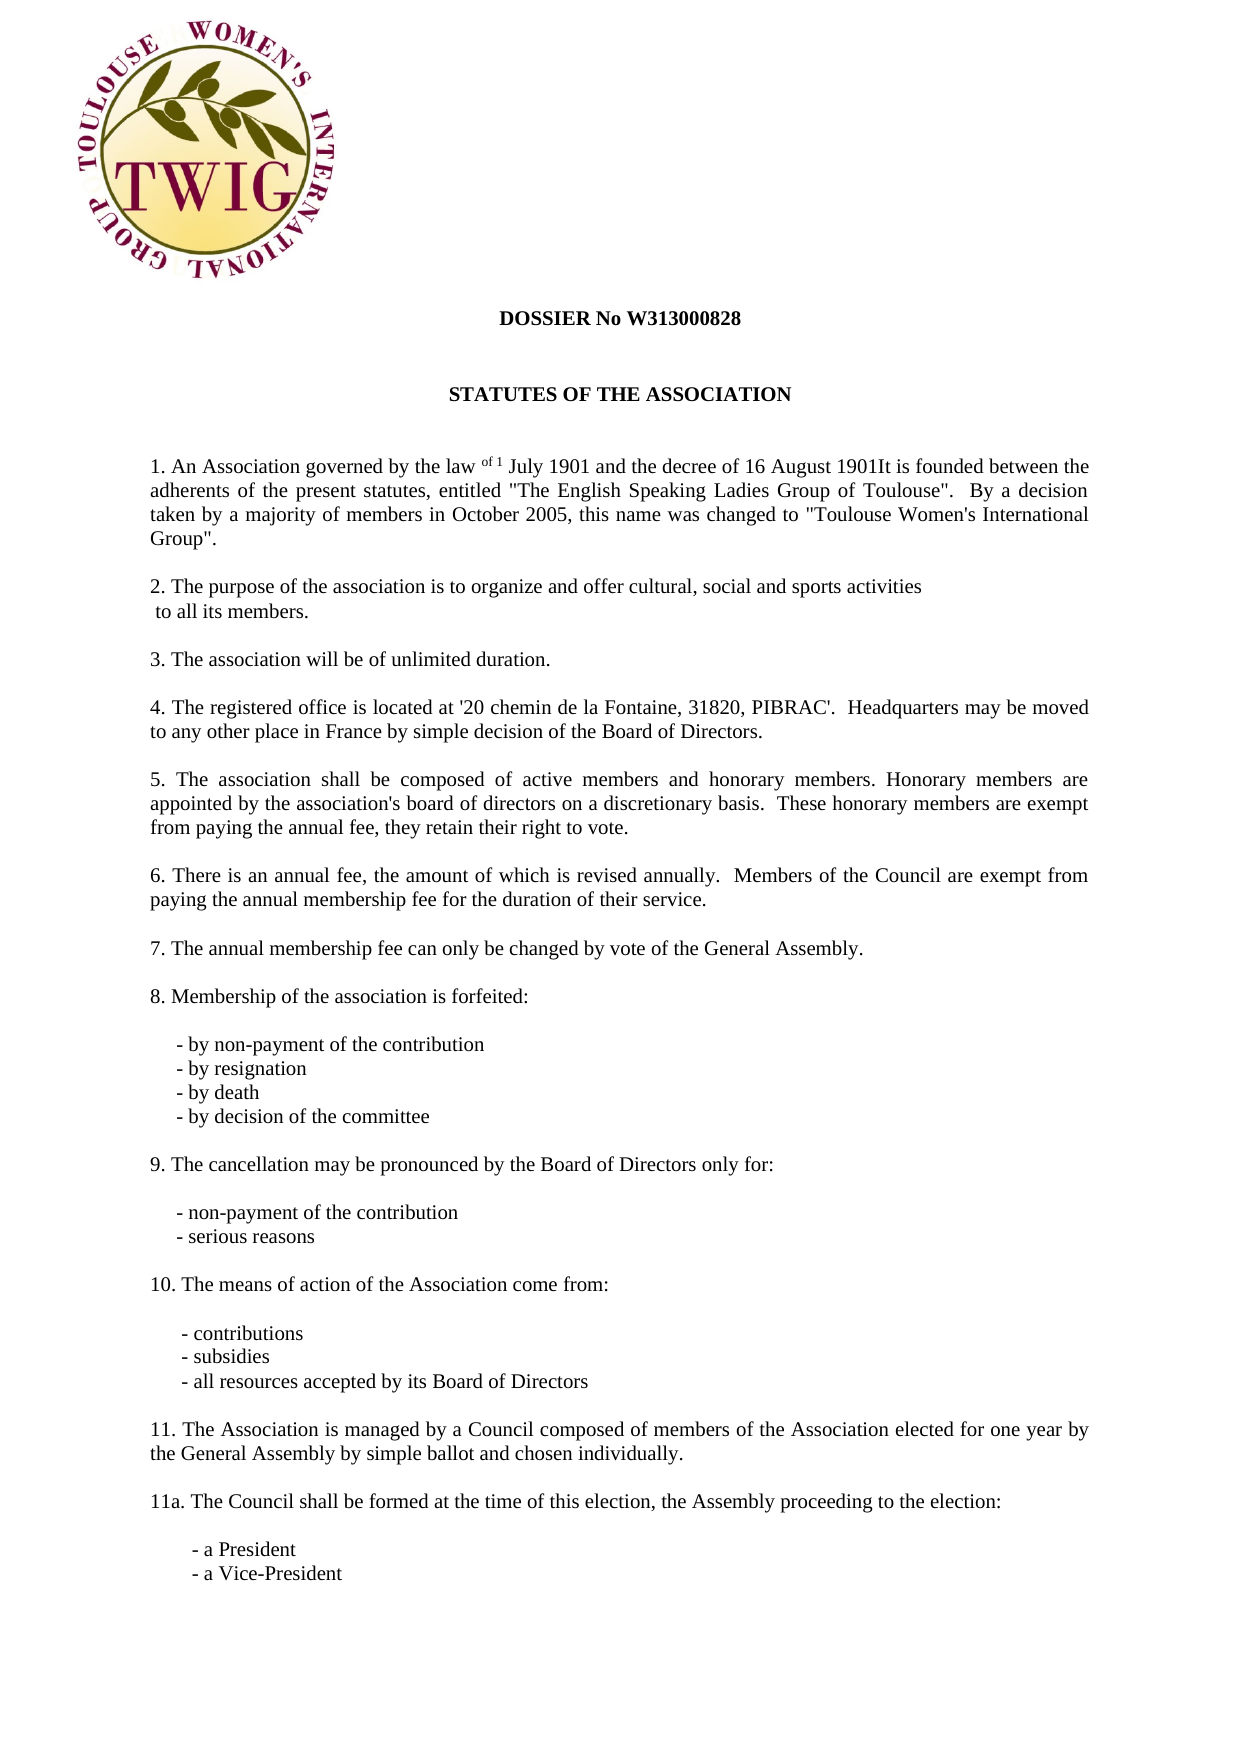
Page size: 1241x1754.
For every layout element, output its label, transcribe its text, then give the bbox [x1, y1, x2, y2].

text - by non-payment of the contribution [150, 1032, 1090, 1056]
text 5. The association shall be composed of active members and honorary members. Honorary members are appointed by the association's board of directors on a discretionary basis. These honorary members are exempt from paying the annual fee, they retain their right to vote. [150, 767, 1090, 839]
text 10. The means of action of the Association come from: [150, 1272, 1090, 1296]
text - serious reasons [150, 1224, 1090, 1248]
text - by death [150, 1080, 1090, 1104]
text 11. The Association is managed by a Council composed of members of the Association elected for one year by the General Assembly by simple ballot and chosen individually. [150, 1417, 1090, 1465]
text 6. There is an annual fee, the amount of which is revised annually. Members of the Council are exempt from paying the annual membership fee for the duration of their service. [150, 863, 1090, 911]
subtitle DOSSIER No W313000828 [150, 150, 1090, 330]
text 3. The association will be of unlimited duration. [150, 647, 1090, 671]
text 11a. The Council shall be formed at the time of this election, the Assembly proceeding to the election: [150, 1489, 1090, 1513]
text - a Vice-President [150, 1561, 1090, 1585]
text - by decision of the committee [150, 1104, 1090, 1128]
text 8. Membership of the association is forfeited: [150, 983, 1090, 1008]
text - all resources accepted by its Board of Directors [150, 1368, 1090, 1393]
text - non-payment of the contribution [150, 1200, 1090, 1224]
text 4. The registered office is located at '20 chemin de la Fontaine, 31820, PIBRAC'. Headquarters may be moved to any other place in France by simple decision of the Board of Directors. [150, 695, 1090, 743]
text - by resignation [150, 1056, 1090, 1080]
text to all its members. [150, 598, 1090, 623]
text 9. The cancellation may be pronounced by the Board of Directors only for: [150, 1152, 1090, 1176]
text - subsidies [150, 1344, 1090, 1368]
text - contributions [150, 1320, 1090, 1344]
text 2. The purpose of the association is to organize and offer cultural, social and sports activities [150, 574, 1090, 598]
text 1. An Association governed by the law of 1 July 1901 and the decree of 16 August 1901It is founded between the adherents of the present statutes, entitled "The English Speaking Ladies Group of Toulouse". By a decision taken by a majority of members in October 2005, this name was changed to "Toulouse Women's International Group". [150, 454, 1090, 550]
subtitle STATUTES OF THE ASSOCIATION [150, 382, 1090, 406]
text - a President [150, 1537, 1090, 1561]
text 7. The annual membership fee can only be changed by vote of the General Assembly. [150, 935, 1090, 959]
